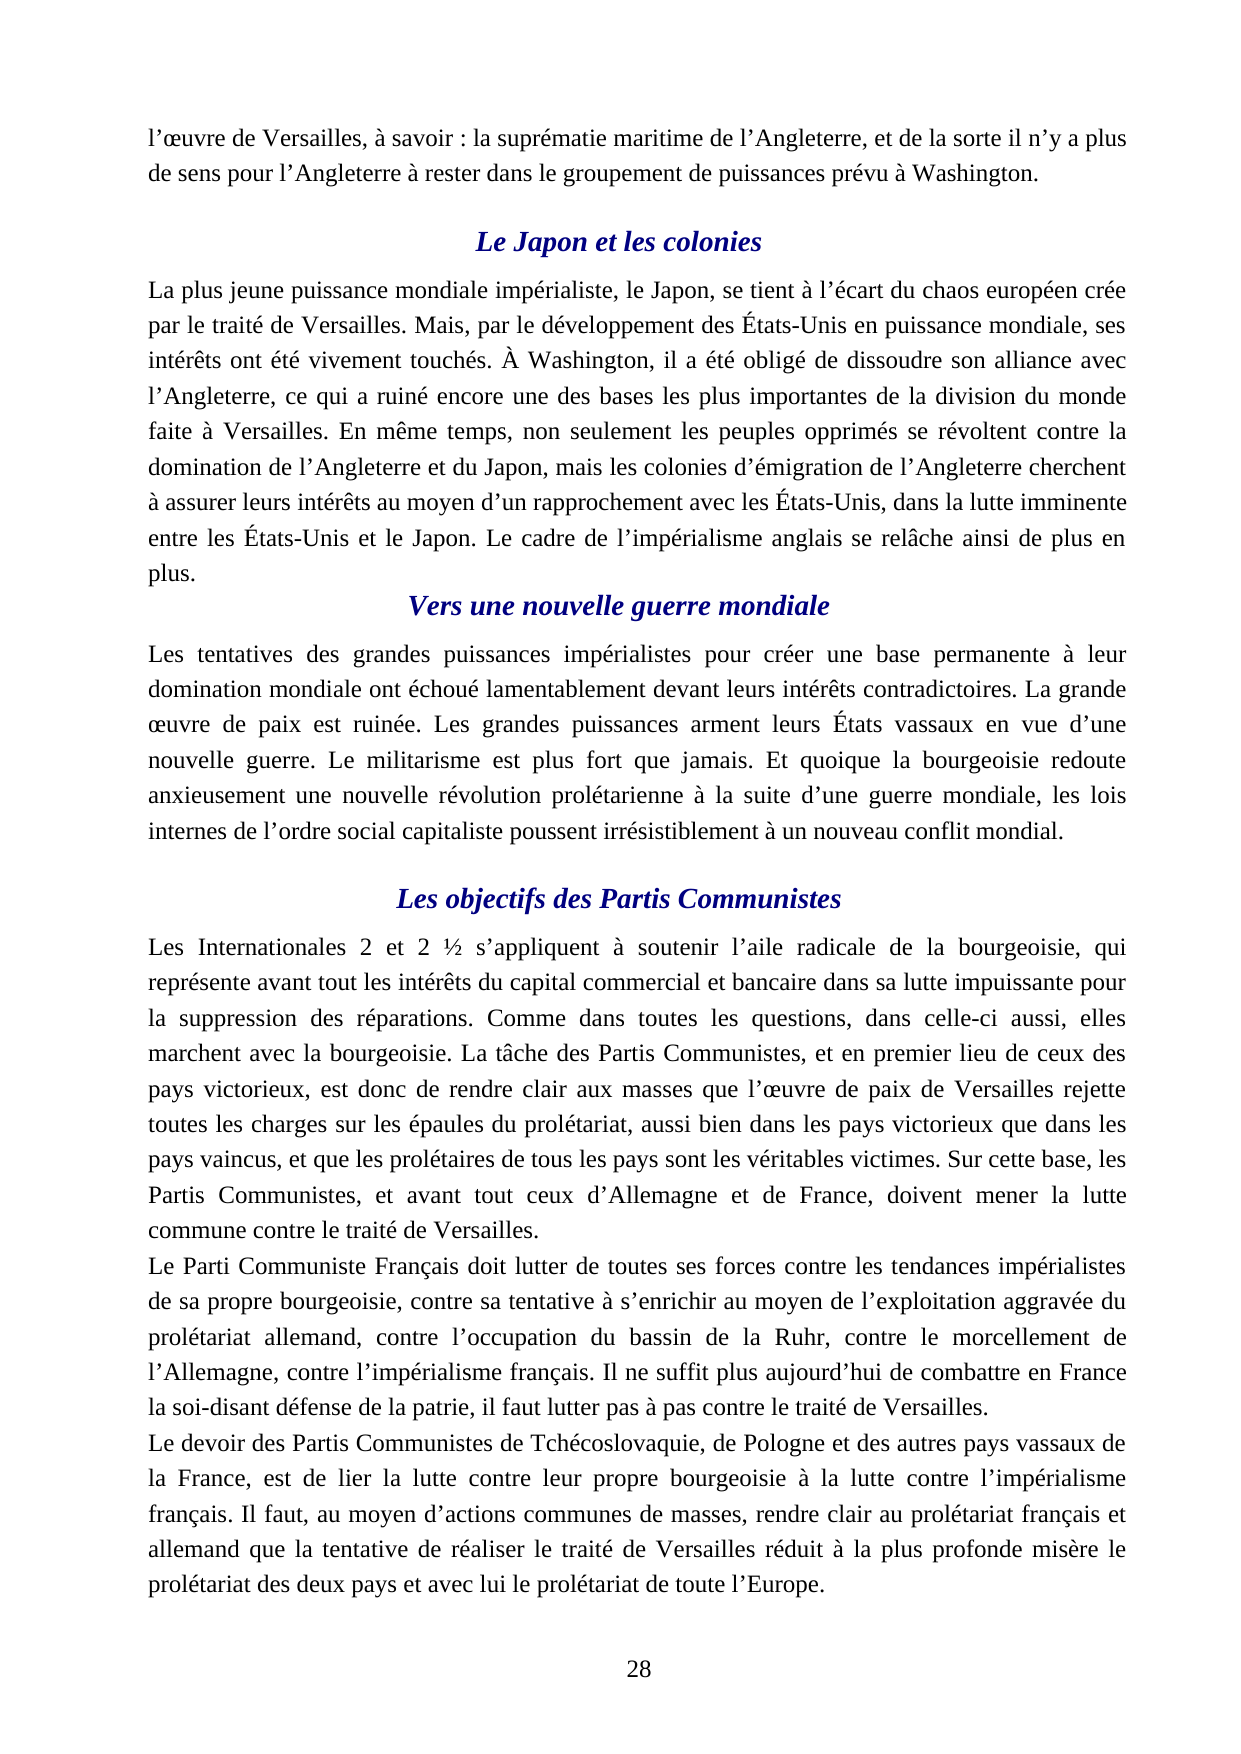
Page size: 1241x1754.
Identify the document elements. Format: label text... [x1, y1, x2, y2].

text La plus jeune puissance mondiale impérialiste, le Japon, se tient à l’écart du chaos européen crée par le traité de Versailles. Mais, par le développement des États-Unis en puissance mondiale, ses intérêts ont été vivement touchés. À Washington, il a été obligé de dissoudre son alliance avec l’Angleterre, ce qui a ruiné encore une des bases les plus importantes de la division du monde faite à Versailles. En même temps, non seulement les peuples opprimés se révoltent contre la domination de l’Angleterre et du Japon, mais les colonies d’émigration de l’Angleterre cherchent à assurer leurs intérêts au moyen d’un rapprochement avec les États-Unis, dans la lutte imminente entre les États-Unis et le Japon. Le cadre de l’impérialisme anglais se relâche ainsi de plus en plus. [148, 270, 1128, 588]
text Vers une nouvelle guerre mondiale [112, 588, 1128, 622]
text Les Internationales 2 et 2 ½ s’appliquent à soutenir l’aile radicale de la bourgeoisie, qui représente avant tout les intérêts du capital commercial et bancaire dans sa lutte impuissante pour la suppression des réparations. Comme dans toutes les questions, dans celle-ci aussi, elles marchent avec la bourgeoisie. La tâche des Partis Communistes, et en premier lieu de ceux des pays victorieux, est donc de rendre clair aux masses que l’œuvre de paix de Versailles rejette toutes les charges sur les épaules du prolétariat, aussi bien dans les pays victorieux que dans les pays vaincus, et que les prolétaires de tous les pays sont les véritables victimes. Sur cette base, les Partis Communistes, et avant tout ceux d’Allemagne et de France, doivent mener la lutte commune contre le traité de Versailles. [148, 927, 1128, 1246]
text Le Parti Communiste Français doit lutter de toutes ses forces contre les tendances impérialistes de sa propre bourgeoisie, contre sa tentative à s’enrichir au moyen de l’exploitation aggravée du prolétariat allemand, contre l’occupation du bassin de la Ruhr, contre le morcellement de l’Allemagne, contre l’impérialisme français. Il ne suffit plus aujourd’hui de combattre en France la soi-disant défense de la patrie, il faut lutter pas à pas contre le traité de Versailles. [148, 1246, 1128, 1423]
text l’œuvre de Versailles, à savoir : la suprématie maritime de l’Angleterre, et de la sorte il n’y a plus de sens pour l’Angleterre à rester dans le groupement de puissances prévu à Washington. [148, 118, 1128, 189]
text Le Japon et les colonies [112, 224, 1128, 258]
text Les tentatives des grandes puissances impérialistes pour créer une base permanente à leur domination mondiale ont échoué lamentablement devant leurs intérêts contradictoires. La grande œuvre de paix est ruinée. Les grandes puissances arment leurs États vassaux en vue d’une nouvelle guerre. Le militarisme est plus fort que jamais. Et quoique la bourgeoisie redoute anxieusement une nouvelle révolution prolétarienne à la suite d’une guerre mondiale, les lois internes de l’ordre social capitaliste poussent irrésistiblement à un nouveau conflit mondial. [148, 634, 1128, 846]
text Les objectifs des Partis Communistes [112, 882, 1128, 915]
text Le devoir des Partis Communistes de Tchécoslovaquie, de Pologne et des autres pays vassaux de la France, est de lier la lutte contre leur propre bourgeoisie à la lutte contre l’impérialisme français. Il faut, au moyen d’actions communes de masses, rendre clair au prolétariat français et allemand que la tentative de réaliser le traité de Versailles réduit à la plus profonde misère le prolétariat des deux pays et avec lui le prolétariat de toute l’Europe. [148, 1423, 1128, 1600]
